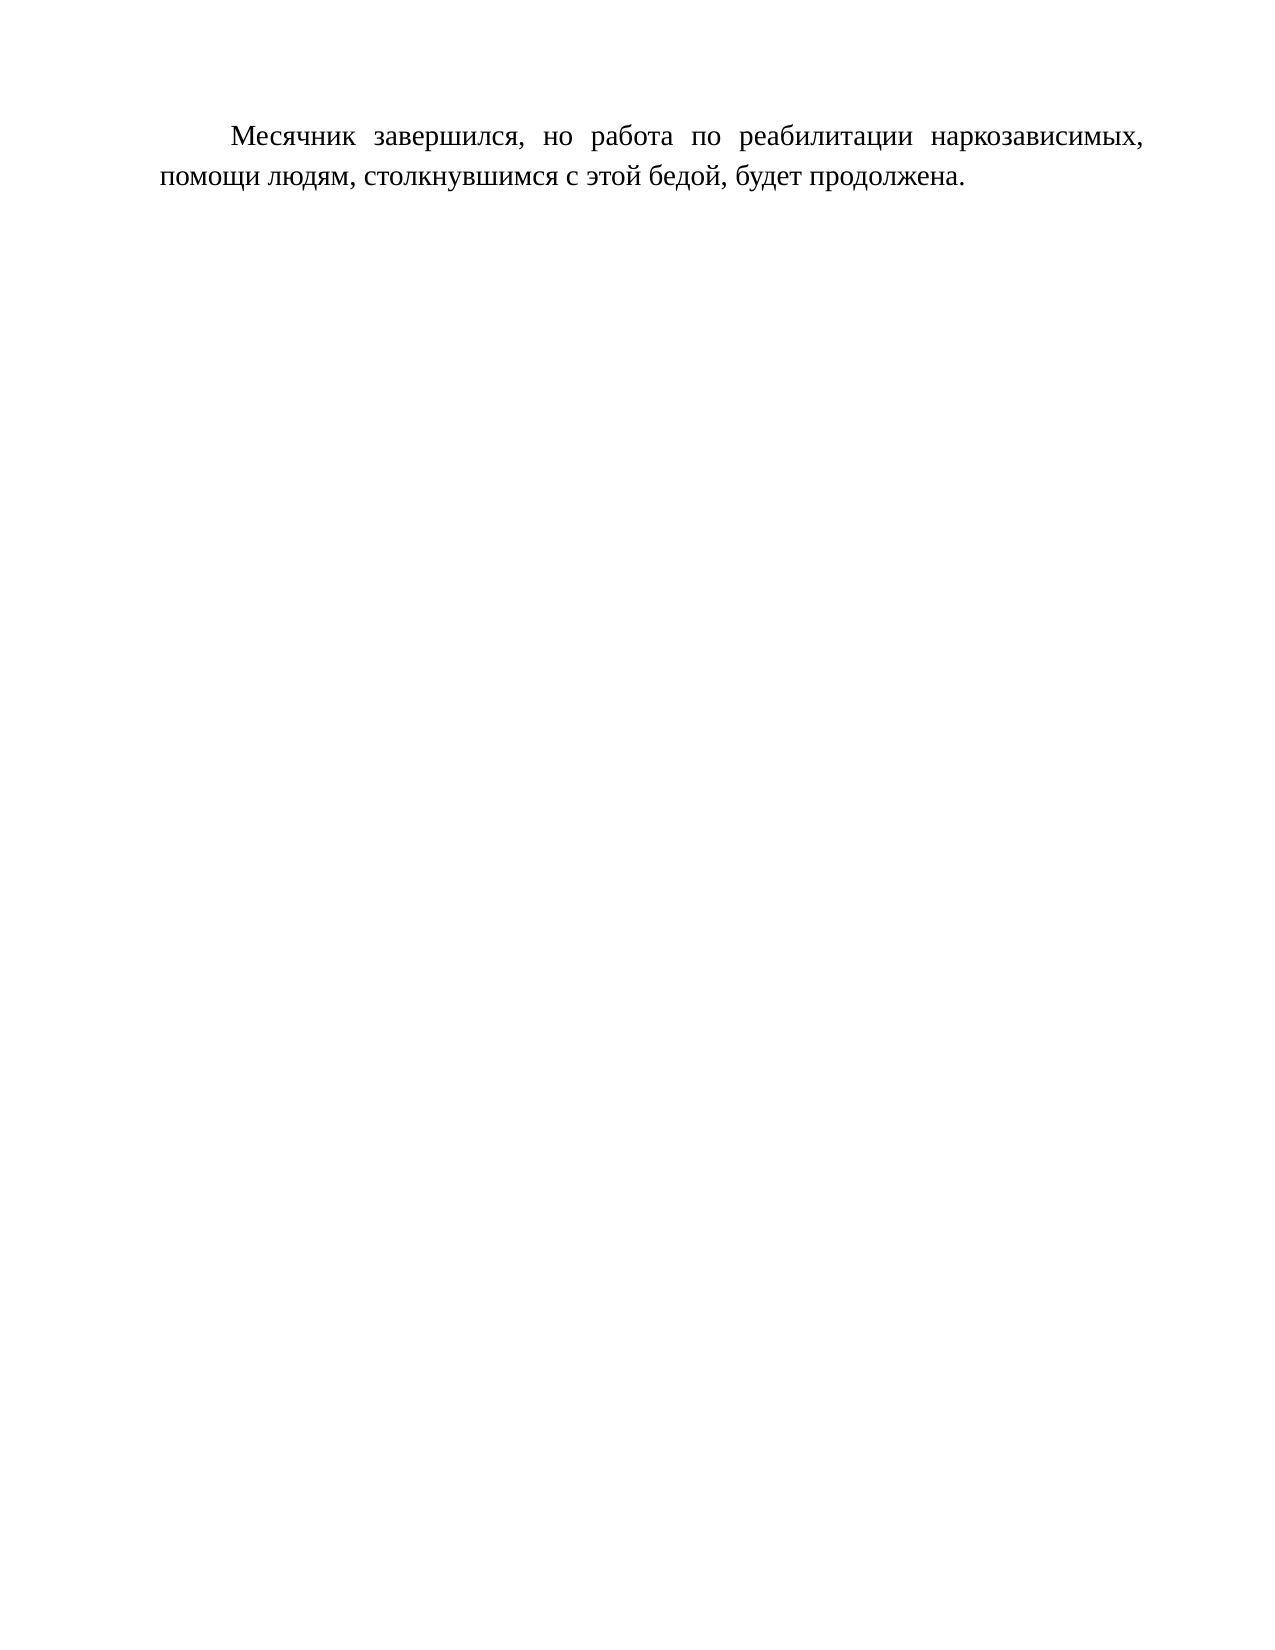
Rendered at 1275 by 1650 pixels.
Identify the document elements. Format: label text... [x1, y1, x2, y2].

text Месячник завершился, но работа по реабилитации наркозависимых, помощи людям, столкнувшимся с этой бедой, будет продолжена. [159, 118, 1145, 192]
